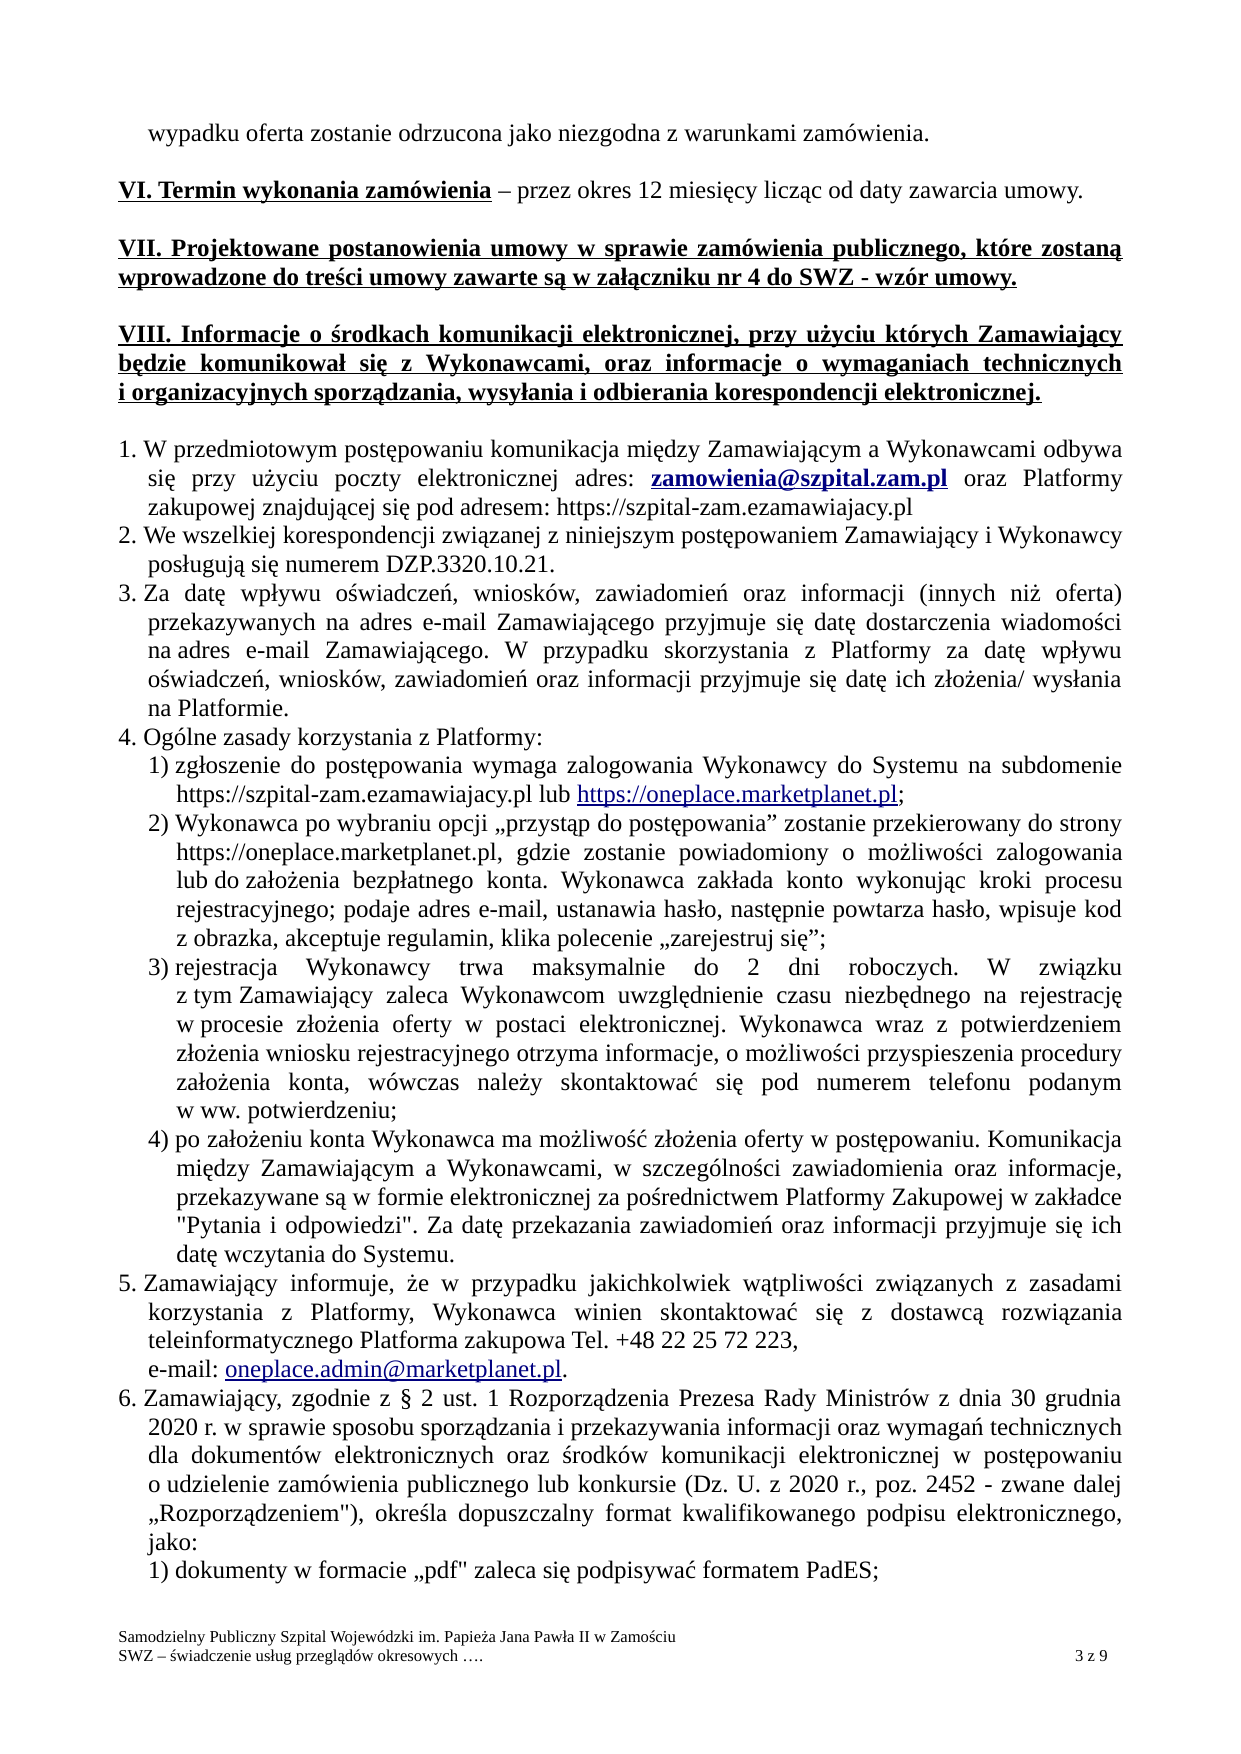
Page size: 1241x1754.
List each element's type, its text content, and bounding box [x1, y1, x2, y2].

list Za datę wpływu oświadczeń, wniosków, zawiadomień oraz informacji (innych niż oferta) przekazywanych na adres e-mail Zamawiającego przyjmuje się datę dostarczenia wiadomości na adres e-mail Zamawiającego. W przypadku skorzystania z Platformy za datę wpływu oświadczeń, wniosków, zawiadomień oraz informacji przyjmuje się datę ich złożenia/ wysłania na Platformie. [118, 578, 1123, 722]
list dokumenty w formacie „pdf" zaleca się podpisywać formatem PadES; [148, 1556, 1123, 1584]
list e-mail: oneplace.admin@marketplanet.pl. [118, 1354, 1123, 1383]
list Wykonawca po wybraniu opcji „przystąp do postępowania” zostanie przekierowany do strony https://oneplace.marketplanet.pl, gdzie zostanie powiadomiony o możliwości zalogowania lub do założenia bezpłatnego konta. Wykonawca zakłada konto wykonując kroki procesu rejestracyjnego; podaje adres e-mail, ustanawia hasło, następnie powtarza hasło, wpisuje kod z obrazka, akceptuje regulamin, klika polecenie „zarejestruj się”; [148, 808, 1123, 952]
list Ogólne zasady korzystania z Platformy: [118, 722, 1123, 751]
list We wszelkiej korespondencji związanej z niniejszym postępowaniem Zamawiający i Wykonawcy posługują się numerem DZP.3320.10.21. [118, 521, 1123, 578]
list W przedmiotowym postępowaniu komunikacja między Zamawiającym a Wykonawcami odbywa się przy użyciu poczty elektronicznej adres: zamowienia@szpital.zam.pl oraz Platformy zakupowej znajdującej się pod adresem: https://szpital-zam.ezamawiajacy.pl [118, 434, 1123, 521]
text VIII. Informacje o środkach komunikacji elektronicznej, przy użyciu których Zamawiający [118, 319, 1123, 344]
text wprowadzone do treści umowy zawarte są w załączniku nr 4 do SWZ - wzór umowy. [118, 259, 1123, 291]
text będzie komunikował się z Wykonawcami, oraz informacje o wymaganiach technicznych [118, 346, 1123, 373]
list zgłoszenie do postępowania wymaga zalogowania Wykonawcy do Systemu na subdomenie https://szpital-zam.ezamawiajacy.pl lub https://oneplace.marketplanet.pl; [148, 751, 1123, 808]
text i organizacyjnych sporządzania, wysyłania i odbierania korespondencji elektronicznej. [118, 374, 1123, 406]
list Zamawiający informuje, że w przypadku jakichkolwiek wątpliwości związanych z zasadami korzystania z Platformy, Wykonawca winien skontaktować się z dostawcą rozwiązania teleinformatycznego Platforma zakupowa Tel. +48 22 25 72 223, [118, 1268, 1123, 1354]
list rejestracja Wykonawcy trwa maksymalnie do 2 dni roboczych. W związku z tym Zamawiający zaleca Wykonawcom uwzględnienie czasu niezbędnego na rejestrację w procesie złożenia oferty w postaci elektronicznej. Wykonawca wraz z potwierdzeniem złożenia wniosku rejestracyjnego otrzyma informacje, o możliwości przyspieszenia procedury założenia konta, wówczas należy skontaktować się pod numerem telefonu podanym w ww. potwierdzeniu; [148, 952, 1123, 1124]
list po założeniu konta Wykonawca ma możliwość złożenia oferty w postępowaniu. Komunikacja między Zamawiającym a Wykonawcami, w szczególności zawiadomienia oraz informacje, przekazywane są w formie elektronicznej za pośrednictwem Platformy Zakupowej w zakładce "Pytania i odpowiedzi". Za datę przekazania zawiadomień oraz informacji przyjmuje się ich datę wczytania do Systemu. [148, 1124, 1123, 1268]
text VII. Projektowane postanowienia umowy w sprawie zamówienia publicznego, które zostaną [118, 233, 1123, 258]
list wypadku oferta zostanie odrzucona jako niezgodna z warunkami zamówienia. [118, 118, 1123, 147]
text VI. Termin wykonania zamówienia – przez okres 12 miesięcy licząc od daty zawarcia umowy. [118, 176, 1123, 204]
list Zamawiający, zgodnie z § 2 ust. 1 Rozporządzenia Prezesa Rady Ministrów z dnia 30 grudnia 2020 r. w sprawie sposobu sporządzania i przekazywania informacji oraz wymagań technicznych dla dokumentów elektronicznych oraz środków komunikacji elektronicznej w postępowaniu o udzielenie zamówienia publicznego lub konkursie (Dz. U. z 2020 r., poz. 2452 - zwane dalej „Rozporządzeniem"), określa dopuszczalny format kwalifikowanego podpisu elektronicznego, jako: [118, 1383, 1123, 1556]
